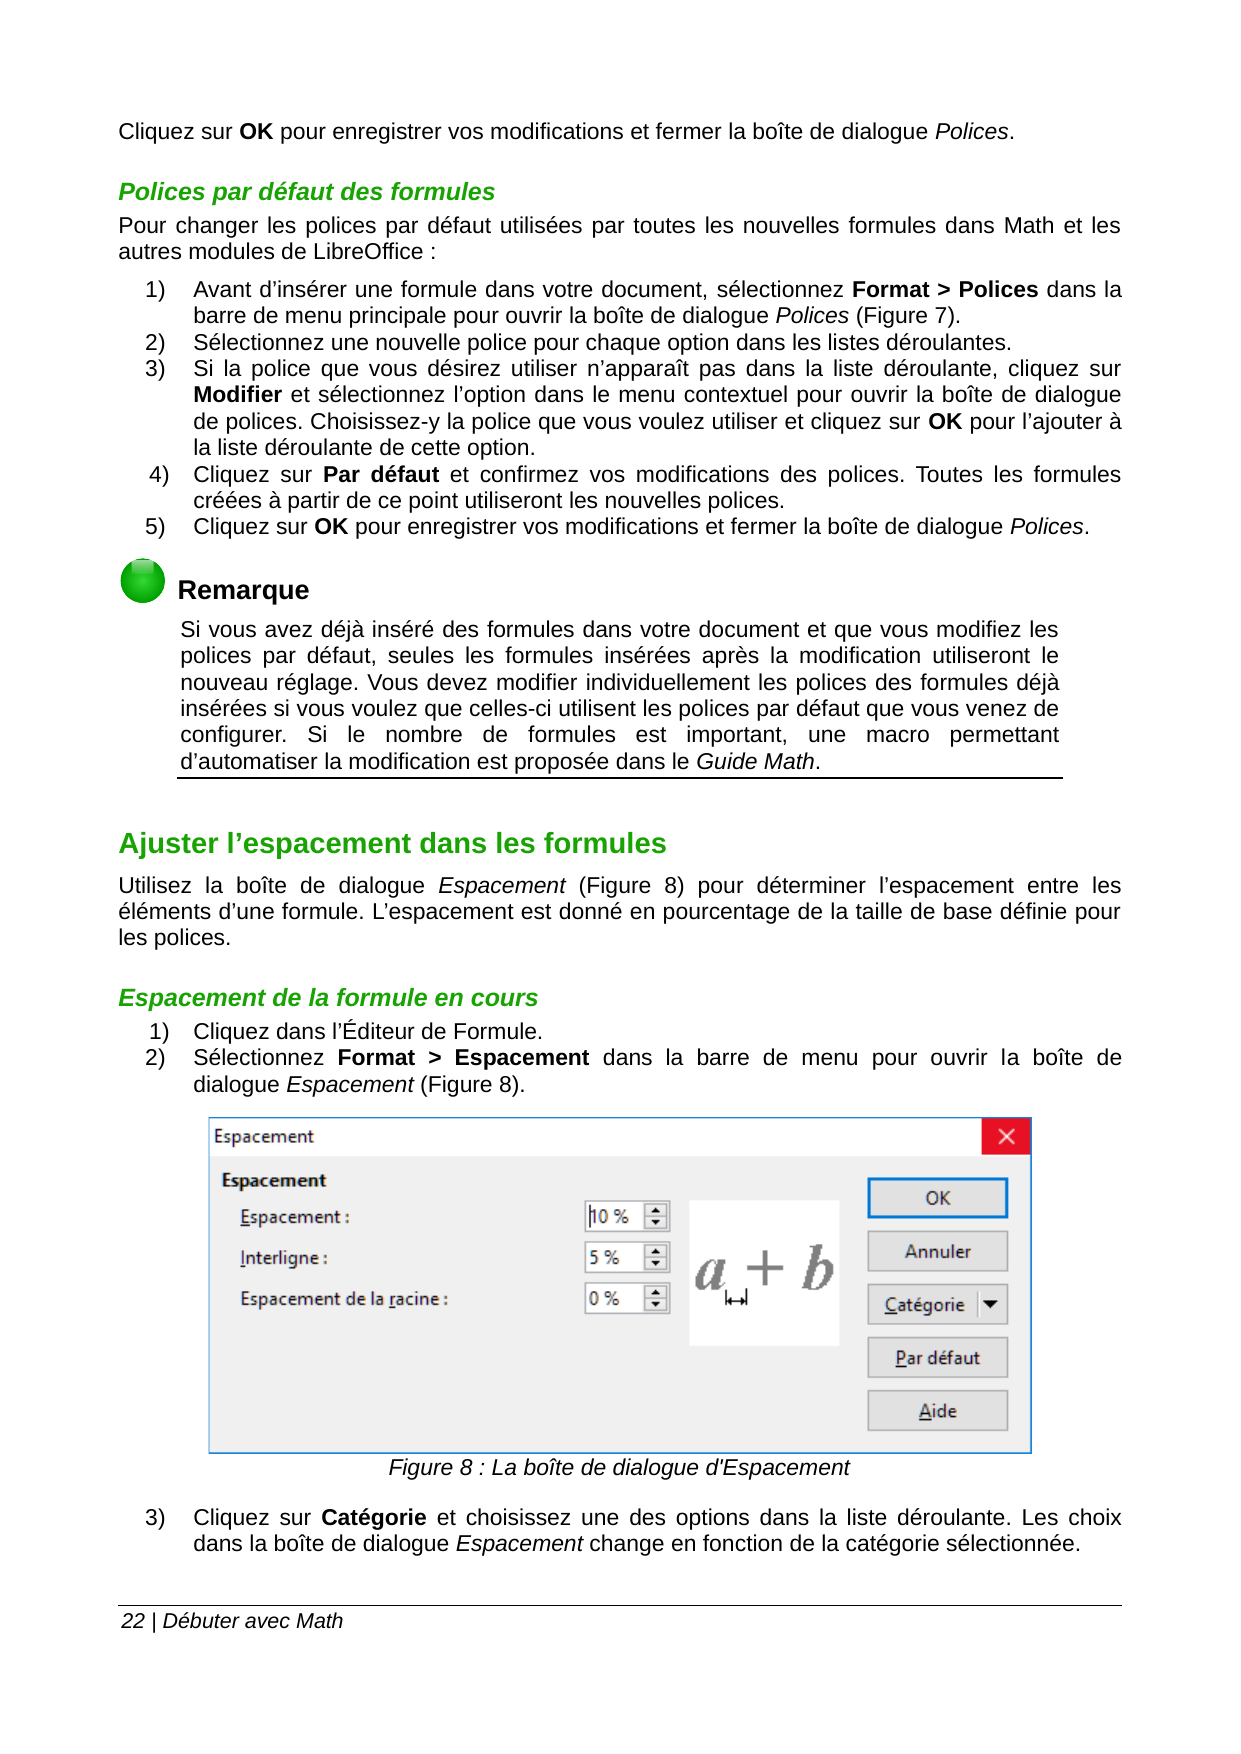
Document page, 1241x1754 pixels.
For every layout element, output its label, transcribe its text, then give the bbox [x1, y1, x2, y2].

list Cliquez sur Catégorie et choisissez une des options dans la liste déroulante. Les choix dans la boîte de dialogue Espacement change en fonction de la catégorie sélectionnée. [165, 1503, 1122, 1556]
text Cliquez sur OK pour enregistrer vos modifications et fermer la boîte de dialogue Polices. [118, 118, 1122, 144]
list Cliquez sur OK pour enregistrer vos modifications et fermer la boîte de dialogue Polices. [165, 513, 1122, 539]
text Si vous avez déjà inséré des formules dans votre document et que vous modifiez les polices par défaut, seules les formules insérées après la modification utiliseront le nouveau réglage. Vous devez modifier individuellement les polices des formules déjà insérées si vous voulez que celles-ci utilisent les polices par défaut que vous venez de configurer. Si le nombre de formules est important, une macro permettant d’automatiser la modification est proposée dans le Guide Math. [177, 613, 1063, 777]
text Pour changer les polices par défaut utilisées par toutes les nouvelles formules dans Math et les autres modules de LibreOffice : [118, 212, 1122, 264]
subtitle Ajuster l’espacement dans les formules [118, 826, 1122, 860]
subtitle Espacement de la formule en cours [118, 983, 1122, 1012]
list Cliquez sur Par défaut et confirmez vos modifications des polices. Toutes les formules créées à partir de ce point utiliseront les nouvelles polices. [169, 461, 1122, 513]
list Si la police que vous désirez utiliser n’apparaît pas dans la liste déroulante, cliquez sur Modifier et sélectionnez l’option dans le menu contextuel pour ouvrir la boîte de dialogue de polices. Choisissez-y la police que vous voulez utiliser et cliquez sur OK pour l’ajouter à la liste déroulante de cette option. [165, 355, 1122, 461]
list Avant d’insérer une formule dans votre document, sélectionnez Format > Polices dans la barre de menu principale pour ouvrir la boîte de dialogue Polices (Figure 7). [165, 276, 1122, 329]
list Sélectionnez une nouvelle police pour chaque option dans les listes déroulantes. [165, 329, 1122, 355]
subtitle Polices par défaut des formules [118, 177, 1122, 206]
list Cliquez dans l’Éditeur de Formule. [169, 1018, 1122, 1044]
text Figure 8 : La boîte de dialogue d'Espacement [208, 1454, 1032, 1480]
picture [208, 1117, 1032, 1454]
list Sélectionnez Format > Espacement dans la barre de menu pour ouvrir la boîte de dialogue Espacement (Figure 8). [165, 1044, 1122, 1097]
subtitle Remarque [118, 556, 1122, 605]
text Utilisez la boîte de dialogue Espacement (Figure 8) pour déterminer l’espacement entre les éléments d’une formule. L’espacement est donné en pourcentage de la taille de base définie pour les polices. [118, 872, 1122, 951]
